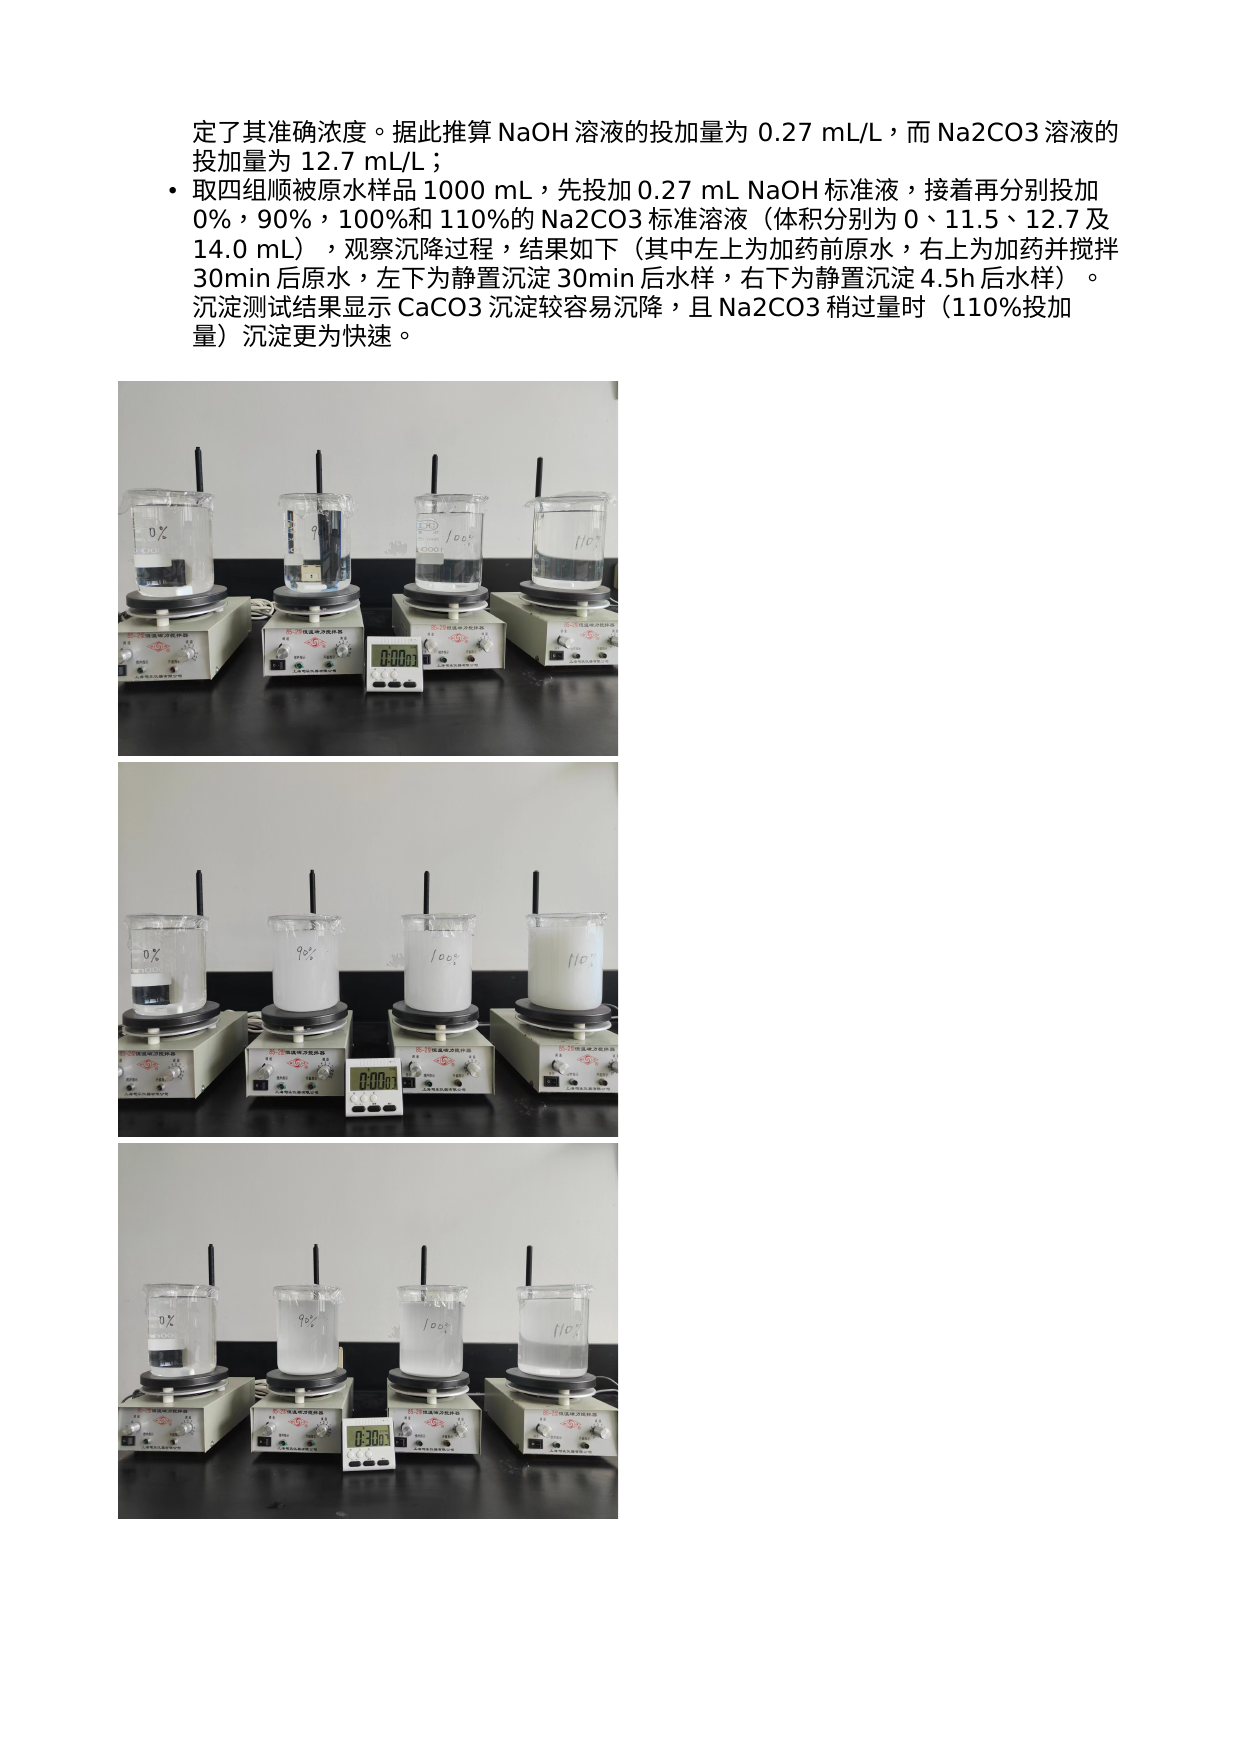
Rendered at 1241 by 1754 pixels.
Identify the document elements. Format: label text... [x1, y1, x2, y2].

picture [118, 1143, 619, 1519]
picture [118, 381, 619, 756]
picture [118, 762, 619, 1137]
list 定了其准确浓度。据此推算NaOH溶液的投加量为 0.27 mL/L，而Na2CO3溶液的投加量为 12.7 mL/L； [177, 118, 1122, 176]
list 取四组顺被原水样品1000 mL，先投加0.27 mL NaOH标准液，接着再分别投加 0%，90%，100%和110%的Na2CO3标准溶液（体积分别为0、11.5、12.7及14.0 mL），观察沉降过程，结果如下（其中左上为加药前原水，右上为加药并搅拌30min后原水，左下为静置沉淀30min后水样，右下为静置沉淀4.5h后水样）。沉淀测试结果显示CaCO3沉淀较容易沉降，且Na2CO3稍过量时（110%投加量）沉淀更为快速。 [177, 176, 1122, 351]
